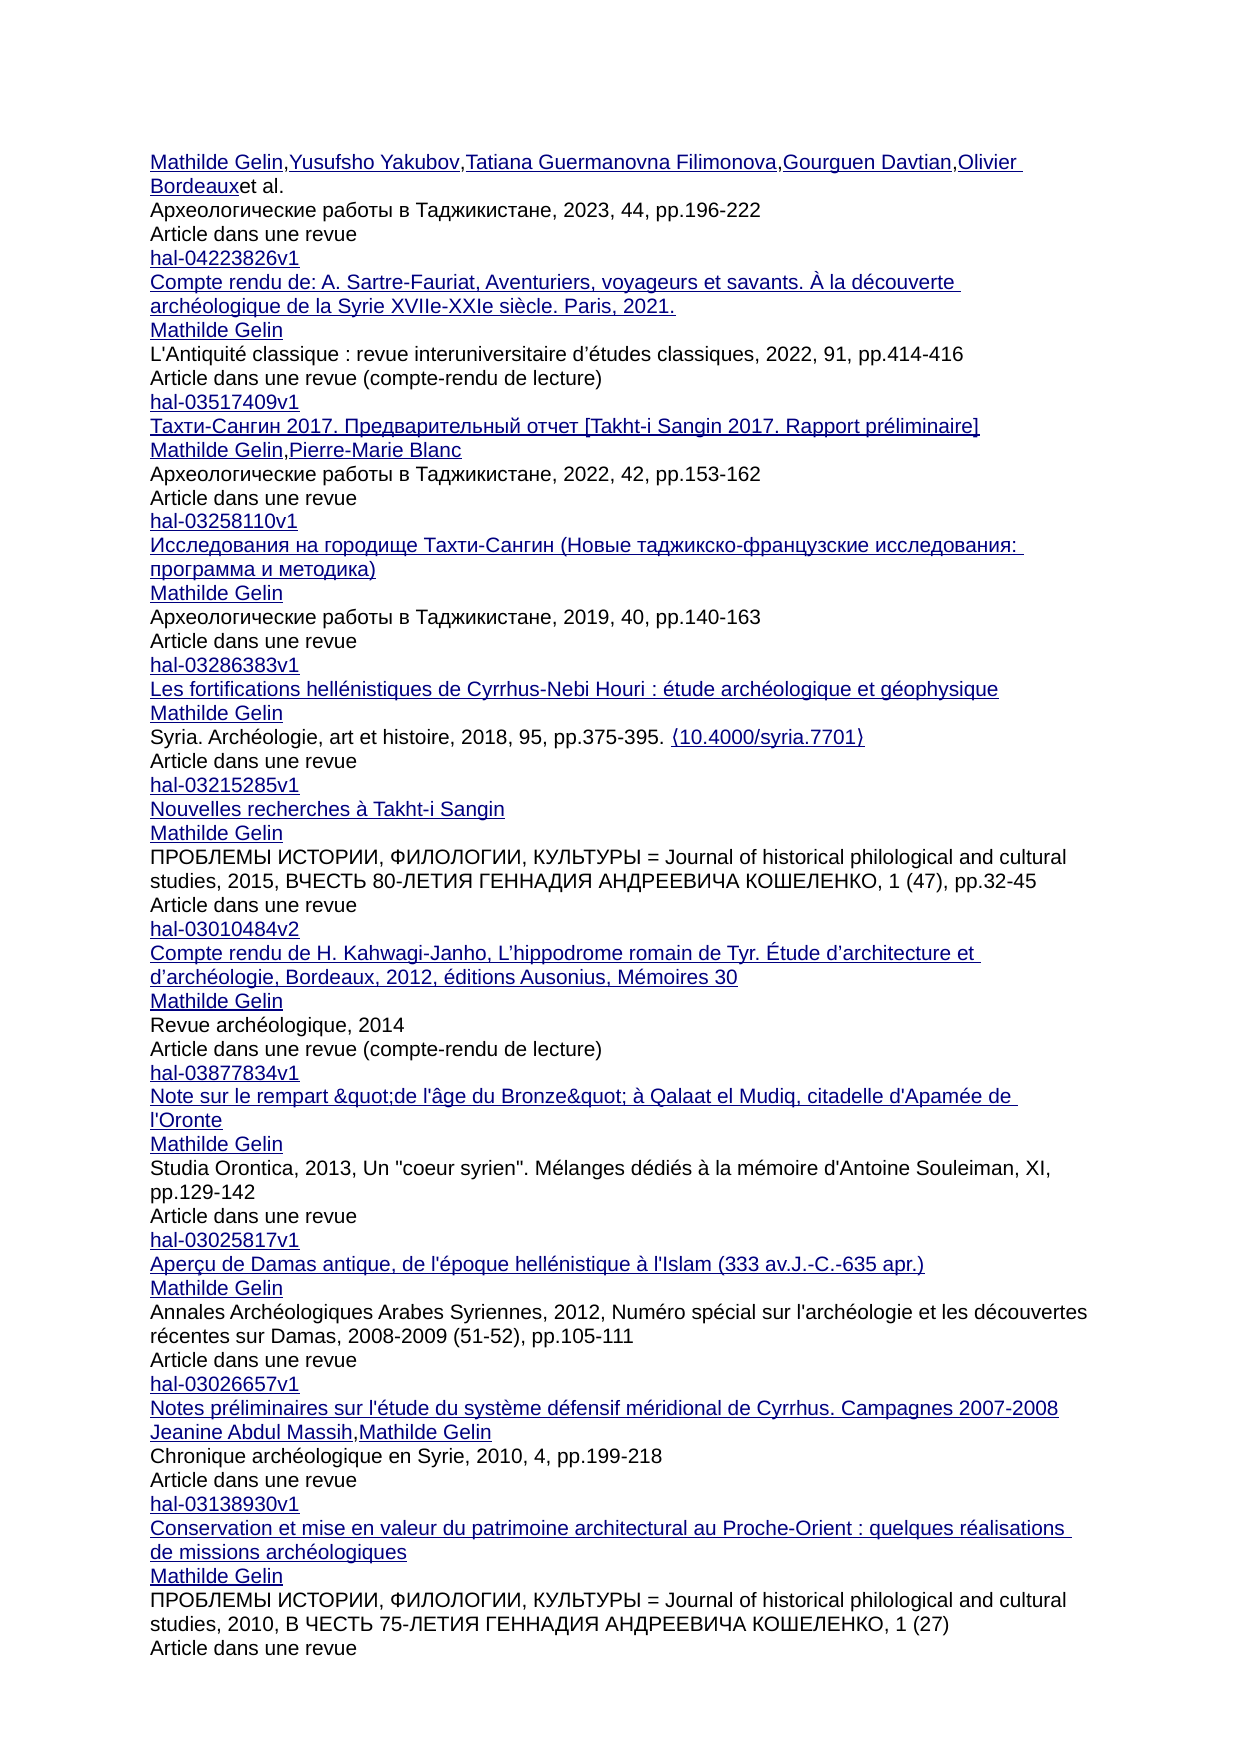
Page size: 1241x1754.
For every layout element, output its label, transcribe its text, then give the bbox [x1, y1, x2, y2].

table_cell Aperçu de Damas antique, de l'époque hellénistique à l'Islam (333 av.J.-C.-635 apr.) Mathilde Gelin Annales Archéologiques Arabes Syriennes, 2012, Numéro spécial sur l'archéologie et les découvertes récentes sur Damas, 2008-2009 (51-52), pp.105-111 Article dans une revue hal-03026657v1 [150, 1252, 1090, 1396]
table_cell Les fortifications hellénistiques de Cyrrhus-Nebi Houri : étude archéologique et géophysique Mathilde Gelin Syria. Archéologie, art et histoire, 2018, 95, pp.375-395. ⟨10.4000/syria.7701⟩ Article dans une revue hal-03215285v1 [150, 677, 1090, 797]
table_cell Nouvelles recherches à Takht-i Sangin Mathilde Gelin ПРОБЛЕМЫ ИСТОРИИ, ФИЛОЛОГИИ, КУЛЬТУРЫ = Journal of historical philological and cultural studies, 2015, ВЧЕСТЬ 80-ЛЕТИЯ ГЕННАДИЯ АНДРЕЕВИЧА КОШЕЛЕНКО, 1 (47), pp.32-45 Article dans une revue hal-03010484v2 [150, 797, 1090, 941]
table_cell Тахти-Сангин 2017. Предварительный отчет [Takht-i Sangin 2017. Rapport préliminaire] Mathilde Gelin,Pierre-Marie Blanc Археологические работы в Таджикистане, 2022, 42, pp.153-162 Article dans une revue hal-03258110v1 [150, 414, 1090, 533]
table_cell Note sur le rempart &quot;de l'âge du Bronze&quot; à Qalaat el Mudiq, citadelle d'Apamée de l'Oronte Mathilde Gelin Studia Orontica, 2013, Un "coeur syrien". Mélanges dédiés à la mémoire d'Antoine Souleiman, XI, pp.129-142 Article dans une revue hal-03025817v1 [150, 1084, 1090, 1252]
table_cell Compte rendu de: A. Sartre-Fauriat, Aventuriers, voyageurs et savants. À la découverte archéologique de la Syrie XVIIe-XXIe siècle. Paris, 2021. Mathilde Gelin L'Antiquité classique : revue interuniversitaire d’études classiques, 2022, 91, pp.414-416 Article dans une revue (compte-rendu de lecture) hal-03517409v1 [150, 270, 1090, 413]
table_cell Compte rendu de H. Kahwagi-Janho, L’hippodrome romain de Tyr. Étude d’architecture et d’archéologie, Bordeaux, 2012, éditions Ausonius, Mémoires 30 Mathilde Gelin Revue archéologique, 2014 Article dans une revue (compte-rendu de lecture) hal-03877834v1 [150, 941, 1090, 1084]
table_cell Исследования на городище Тахти-Сангин (Новые таджикско-французские исследования: программа и методика) Mathilde Gelin Археологические работы в Таджикистане, 2019, 40, pp.140-163 Article dans une revue hal-03286383v1 [150, 533, 1090, 677]
table_cell Conservation et mise en valeur du patrimoine architectural au Proche-Orient : quelques réalisations de missions archéologiques Mathilde Gelin ПРОБЛЕМЫ ИСТОРИИ, ФИЛОЛОГИИ, КУЛЬТУРЫ = Journal of historical philological and cultural studies, 2010, В ЧЕСТЬ 75-ЛЕТИЯ ГЕННАДИЯ АНДРЕЕВИЧА КОШЕЛЕНКО, 1 (27) Article dans une revue [150, 1516, 1090, 1659]
table_cell Notes préliminaires sur l'étude du système défensif méridional de Cyrrhus. Campagnes 2007-2008 Jeanine Abdul Massih,Mathilde Gelin Chronique archéologique en Syrie, 2010, 4, pp.199-218 Article dans une revue hal-03138930v1 [150, 1396, 1090, 1516]
table_cell Mathilde Gelin,Yusufsho Yakubov,Tatiana Guermanovna Filimonova,Gourguen Davtian,Olivier Bordeauxet al. Археологические работы в Таджикистане, 2023, 44, pp.196-222 Article dans une revue hal-04223826v1 [150, 150, 1090, 270]
